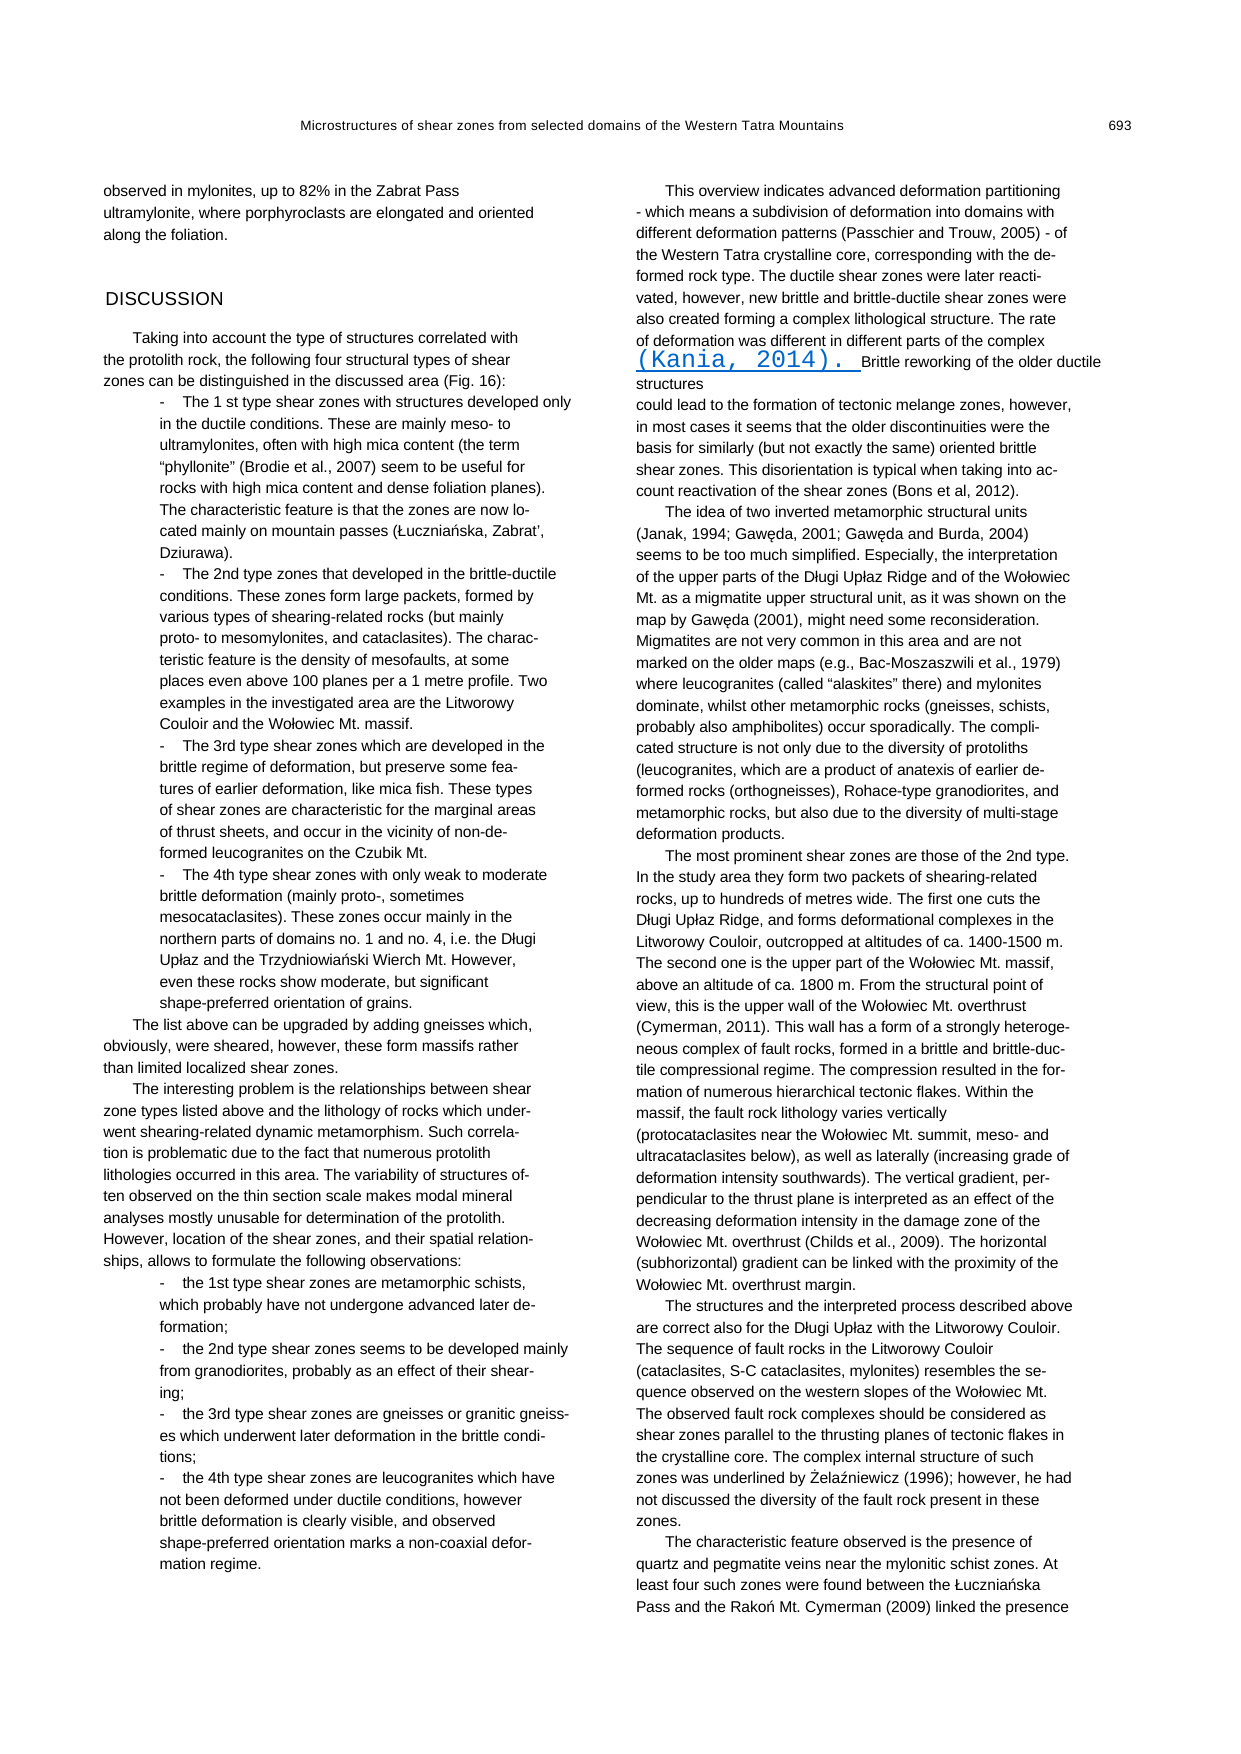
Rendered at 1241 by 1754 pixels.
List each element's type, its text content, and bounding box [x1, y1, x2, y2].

text The structures and the interpreted process described above are correct also for the Długi Upłaz with the Litworowy Couloir. The sequence of fault rocks in the Litworowy Couloir (cataclasites, S-C cataclasites, mylonites) resembles the se- quence observed on the western slopes of the Wołowiec Mt. The observed fault rock complexes should be considered as shear zones parallel to the thrusting planes of tectonic flakes in the crystalline core. The complex internal structure of such zones was underlined by Żelaźniewicz (1996); however, he had not discussed the diversity of the fault rock present in these zones. [636, 1295, 1136, 1531]
list The 2nd type zones that developed in the brittle-ductile conditions. These zones form large packets, formed by various types of shearing-related rocks (but mainly proto- to mesomylonites, and cataclasites). The charac- teristic feature is the density of mesofaults, at some places even above 100 planes per a 1 metre profile. Two examples in the investigated area are the Litworowy Couloir and the Wołowiec Mt. massif. [159, 562, 603, 734]
text The most prominent shear zones are those of the 2nd type. In the study area they form two packets of shearing-related rocks, up to hundreds of metres wide. The first one cuts the Długi Upłaz Ridge, and forms deformational complexes in the Litworowy Couloir, outcropped at altitudes of ca. 1400-1500 m. The second one is the upper part of the Wołowiec Mt. massif, above an altitude of ca. 1800 m. From the structural point of view, this is the upper wall of the Wołowiec Mt. overthrust (Cymerman, 2011). This wall has a form of a strongly heteroge- neous complex of fault rocks, formed in a brittle and brittle-duc- tile compressional regime. The compression resulted in the for- mation of numerous hierarchical tectonic flakes. Within the massif, the fault rock lithology varies vertically (protocataclasites near the Wołowiec Mt. summit, meso- and ultracataclasites below), as well as laterally (increasing grade of deformation intensity southwards). The vertical gradient, per- pendicular to the thrust plane is interpreted as an effect of the decreasing deformation intensity in the damage zone of the Wołowiec Mt. overthrust (Childs et al., 2009). The horizontal (subhorizontal) gradient can be linked with the proximity of the Wołowiec Mt. overthrust margin. [636, 844, 1136, 1295]
text The interesting problem is the relationships between shear zone types listed above and the lithology of rocks which under- went shearing-related dynamic metamorphism. Such correla- tion is problematic due to the fact that numerous protolith lithologies occurred in this area. The variability of structures of- ten observed on the thin section scale makes modal mineral analyses mostly unusable for determination of the protolith. However, location of the shear zones, and their spatial relation- ships, allows to formulate the following observations: [103, 1077, 603, 1271]
text observed in mylonites, up to 82% in the Zabrat Pass ultramylonite, where porphyroclasts are elongated and oriented along the foliation. [103, 178, 603, 244]
text Microstructures of shear zones from selected domains of the Western Tatra Mountains [300, 119, 845, 133]
list the 1st type shear zones are metamorphic schists, which probably have not undergone advanced later de- formation; [159, 1271, 603, 1337]
list The 4th type shear zones with only weak to moderate brittle deformation (mainly proto-, sometimes mesocataclasites). These zones occur mainly in the northern parts of domains no. 1 and no. 4, i.e. the Długi Upłaz and the Trzydniowiański Wierch Mt. However, even these rocks show moderate, but significant shape-preferred orientation of grains. [159, 863, 603, 1013]
text Taking into account the type of structures correlated with the protolith rock, the following four structural types of shear zones can be distinguished in the discussed area (Fig. 16): [103, 326, 603, 391]
list the 4th type shear zones are leucogranites which have not been deformed under ductile conditions, however brittle deformation is clearly visible, and observed shape-preferred orientation marks a non-coaxial defor- mation regime. [159, 1467, 603, 1574]
subtitle DISCUSSION [105, 290, 606, 309]
text The characteristic feature observed is the presence of quartz and pegmatite veins near the mylonitic schist zones. At least four such zones were found between the Łuczniańska Pass and the Rakoń Mt. Cymerman (2009) linked the presence [636, 1531, 1136, 1617]
text This overview indicates advanced deformation partitioning - which means a subdivision of deformation into domains with different deformation patterns (Passchier and Trouw, 2005) - of the Western Tatra crystalline core, corresponding with the de- formed rock type. The ductile shear zones were later reacti- vated, however, new brittle and brittle-ductile shear zones were also created forming a complex lithological structure. The rate of deformation was different in different parts of the complex (Kania, 2014). Brittle reworking of the older ductile structures could lead to the formation of tectonic melange zones, however, in most cases it seems that the older discontinuities were the basis for similarly (but not exactly the same) oriented brittle shear zones. This disorientation is typical when taking into ac- count reactivation of the shear zones (Bons et al, 2012). [636, 179, 1136, 501]
text The list above can be upgraded by adding gneisses which, obviously, were sheared, however, these form massifs rather than limited localized shear zones. [103, 1013, 603, 1077]
list The 3rd type shear zones which are developed in the brittle regime of deformation, but preserve some fea- tures of earlier deformation, like mica fish. These types of shear zones are characteristic for the marginal areas of thrust sheets, and occur in the vicinity of non-de- formed leucogranites on the Czubik Mt. [159, 734, 603, 863]
list The 1 st type shear zones with structures developed only in the ductile conditions. These are mainly meso- to ultramylonites, often with high mica content (the term “phyllonite” (Brodie et al., 2007) seem to be useful for rocks with high mica content and dense foliation planes). The characteristic feature is that the zones are now lo- cated mainly on mountain passes (Łuczniańska, Zabrat’, Dziurawa). [159, 391, 603, 562]
list the 3rd type shear zones are gneisses or granitic gneiss- es which underwent later deformation in the brittle condi- tions; [159, 1402, 603, 1467]
list the 2nd type shear zones seems to be developed mainly from granodiorites, probably as an effect of their shear- ing; [159, 1337, 603, 1402]
text The idea of two inverted metamorphic structural units (Janak, 1994; Gawęda, 2001; Gawęda and Burda, 2004) seems to be too much simplified. Especially, the interpretation of the upper parts of the Długi Upłaz Ridge and of the Wołowiec Mt. as a migmatite upper structural unit, as it was shown on the map by Gawęda (2001), might need some reconsideration. Migmatites are not very common in this area and are not marked on the older maps (e.g., Bac-Moszaszwili et al., 1979) where leucogranites (called “alaskites” there) and mylonites dominate, whilst other metamorphic rocks (gneisses, schists, probably also amphibolites) occur sporadically. The compli- cated structure is not only due to the diversity of protoliths (leucogranites, which are a product of anatexis of earlier de- formed rocks (orthogneisses), Rohace-type granodiorites, and metamorphic rocks, but also due to the diversity of multi-stage deformation products. [636, 501, 1136, 844]
text 693 [1108, 119, 1132, 133]
